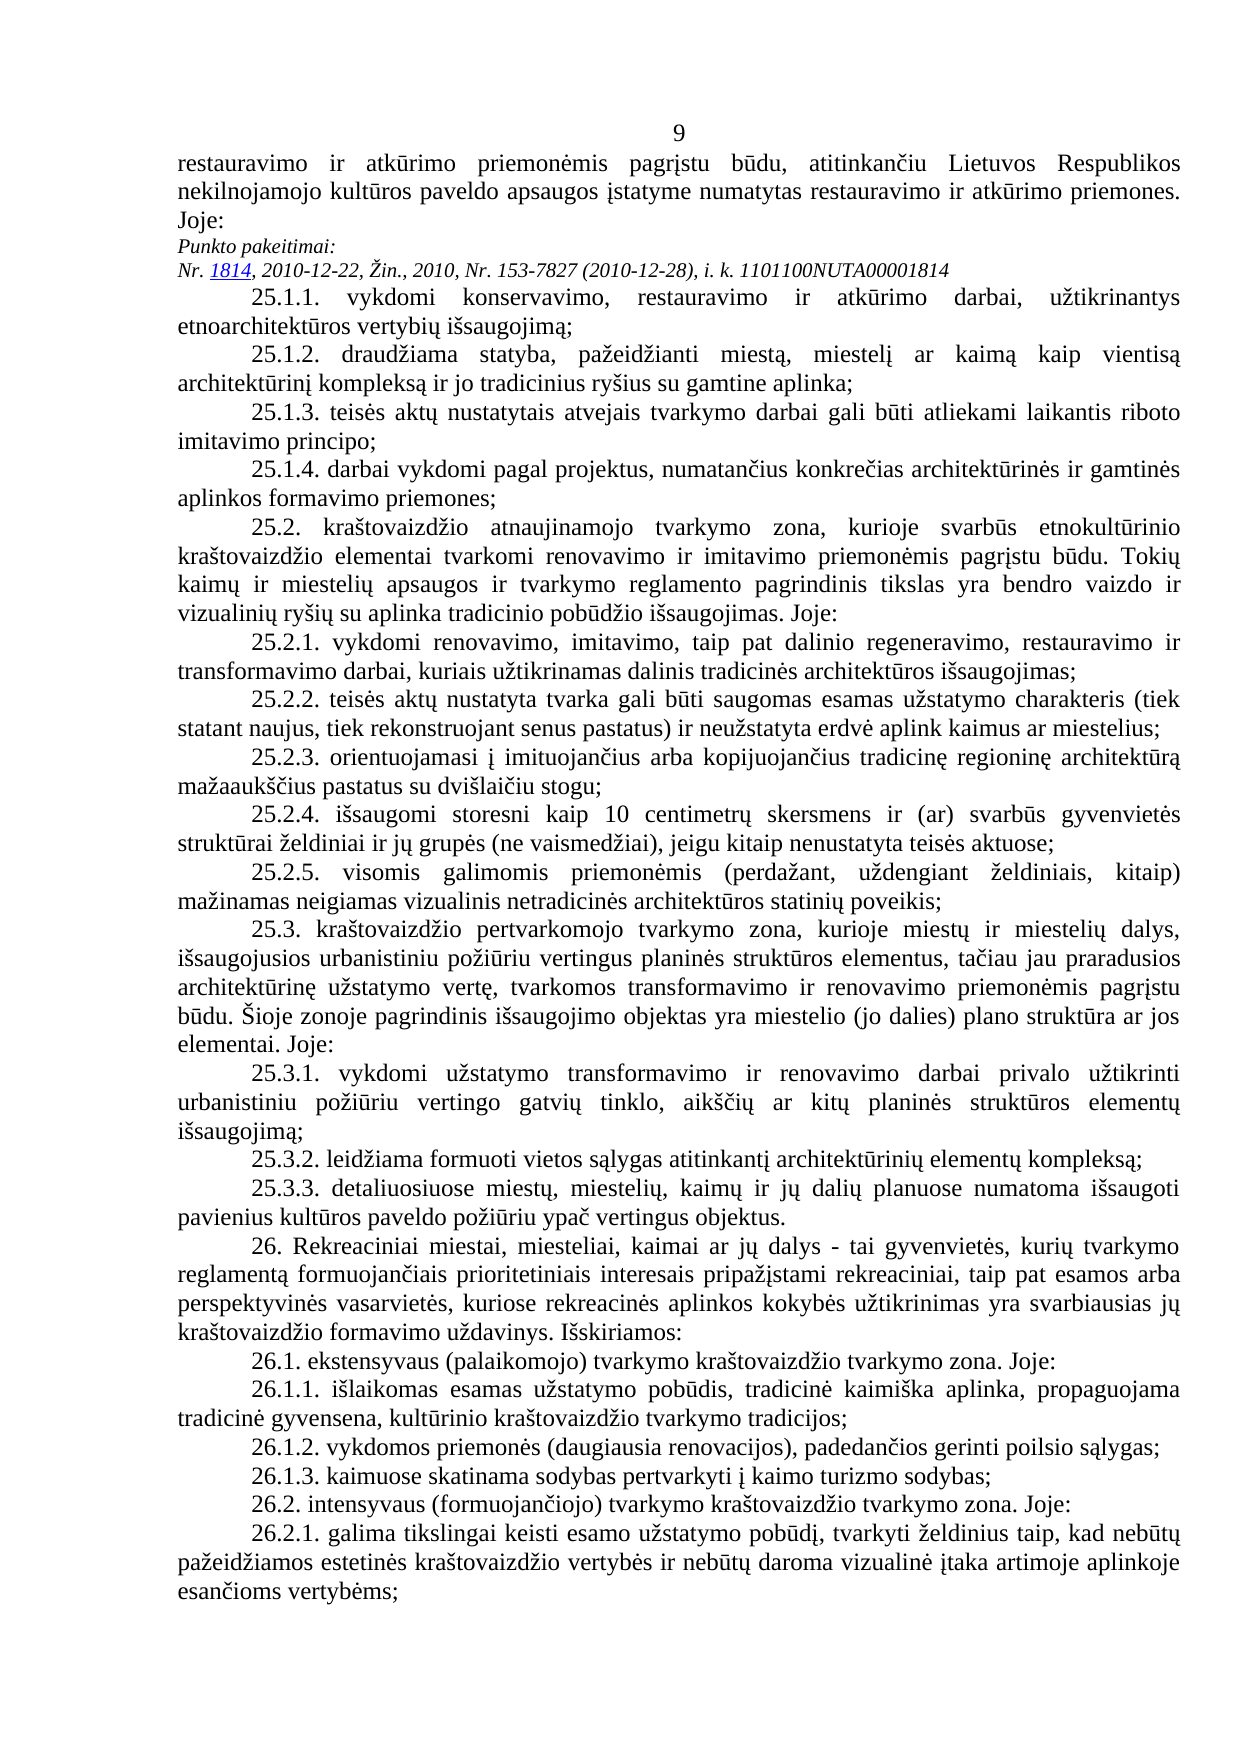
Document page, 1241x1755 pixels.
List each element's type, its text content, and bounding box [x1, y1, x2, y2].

text 25.1.2. draudžiama statyba, pažeidžianti miestą, miestelį ar kaimą kaip vientisą architektūrinį kompleksą ir jo tradicinius ryšius su gamtine aplinka; [177, 339, 1181, 397]
text 26.2.1. galima tikslingai keisti esamo užstatymo pobūdį, tvarkyti želdinius taip, kad nebūtų pažeidžiamos estetinės kraštovaizdžio vertybės ir nebūtų daroma vizualinė įtaka artimoje aplinkoje esančioms vertybėms; [177, 1518, 1181, 1604]
text 26. Rekreaciniai miestai, miesteliai, kaimai ar jų dalys - tai gyvenvietės, kurių tvarkymo reglamentą formuojančiais prioritetiniais interesais pripažįstami rekreaciniai, taip pat esamos arba perspektyvinės vasarvietės, kuriose rekreacinės aplinkos kokybės užtikrinimas yra svarbiausias jų kraštovaizdžio formavimo uždavinys. Išskiriamos: [177, 1231, 1181, 1346]
text 25.3.2. leidžiama formuoti vietos sąlygas atitinkantį architektūrinių elementų kompleksą; [177, 1144, 1181, 1173]
text 26.2. intensyvaus (formuojančiojo) tvarkymo kraštovaizdžio tvarkymo zona. Joje: [177, 1489, 1181, 1518]
text restauravimo ir atkūrimo priemonėmis pagrįstu būdu, atitinkančiu Lietuvos Respublikos nekilnojamojo kultūros paveldo apsaugos įstatyme numatytas restauravimo ir atkūrimo priemones. Joje: [177, 148, 1181, 234]
text 25.3.3. detaliuosiuose miestų, miestelių, kaimų ir jų dalių planuose numatoma išsaugoti pavienius kultūros paveldo požiūriu ypač vertingus objektus. [177, 1173, 1181, 1231]
text Punkto pakeitimai: [177, 234, 1181, 258]
text 26.1. ekstensyvaus (palaikomojo) tvarkymo kraštovaizdžio tvarkymo zona. Joje: [177, 1346, 1181, 1374]
text 25.3. kraštovaizdžio pertvarkomojo tvarkymo zona, kurioje miestų ir miestelių dalys, išsaugojusios urbanistiniu požiūriu vertingus planinės struktūros elementus, tačiau jau praradusios architektūrinę užstatymo vertę, tvarkomos transformavimo ir renovavimo priemonėmis pagrįstu būdu. Šioje zonoje pagrindinis išsaugojimo objektas yra miestelio (jo dalies) plano struktūra ar jos elementai. Joje: [177, 914, 1181, 1058]
text 25.1.1. vykdomi konservavimo, restauravimo ir atkūrimo darbai, užtikrinantys etnoarchitektūros vertybių išsaugojimą; [177, 282, 1181, 339]
text 25.2. kraštovaizdžio atnaujinamojo tvarkymo zona, kurioje svarbūs etnokultūrinio kraštovaizdžio elementai tvarkomi renovavimo ir imitavimo priemonėmis pagrįstu būdu. Tokių kaimų ir miestelių apsaugos ir tvarkymo reglamento pagrindinis tikslas yra bendro vaizdo ir vizualinių ryšių su aplinka tradicinio pobūdžio išsaugojimas. Joje: [177, 512, 1181, 627]
text Nr. 1814, 2010-12-22, Žin., 2010, Nr. 153-7827 (2010-12-28), i. k. 1101100NUTA00001814 [177, 258, 1181, 282]
text 25.1.3. teisės aktų nustatytais atvejais tvarkymo darbai gali būti atliekami laikantis riboto imitavimo principo; [177, 397, 1181, 454]
text 26.1.2. vykdomos priemonės (daugiausia renovacijos), padedančios gerinti poilsio sąlygas; [177, 1432, 1181, 1461]
text 25.2.5. visomis galimomis priemonėmis (perdažant, uždengiant želdiniais, kitaip) mažinamas neigiamas vizualinis netradicinės architektūros statinių poveikis; [177, 857, 1181, 914]
text 25.2.3. orientuojamasi į imituojančius arba kopijuojančius tradicinę regioninę architektūrą mažaaukščius pastatus su dvišlaičiu stogu; [177, 742, 1181, 799]
text 25.3.1. vykdomi užstatymo transformavimo ir renovavimo darbai privalo užtikrinti urbanistiniu požiūriu vertingo gatvių tinklo, aikščių ar kitų planinės struktūros elementų išsaugojimą; [177, 1058, 1181, 1144]
text 25.2.1. vykdomi renovavimo, imitavimo, taip pat dalinio regeneravimo, restauravimo ir transformavimo darbai, kuriais užtikrinamas dalinis tradicinės architektūros išsaugojimas; [177, 627, 1181, 684]
text 26.1.3. kaimuose skatinama sodybas pertvarkyti į kaimo turizmo sodybas; [177, 1461, 1181, 1489]
text 26.1.1. išlaikomas esamas užstatymo pobūdis, tradicinė kaimiška aplinka, propaguojama tradicinė gyvensena, kultūrinio kraštovaizdžio tvarkymo tradicijos; [177, 1374, 1181, 1432]
text 25.2.4. išsaugomi storesni kaip 10 centimetrų skersmens ir (ar) svarbūs gyvenvietės struktūrai želdiniai ir jų grupės (ne vaismedžiai), jeigu kitaip nenustatyta teisės aktuose; [177, 799, 1181, 857]
text 25.1.4. darbai vykdomi pagal projektus, numatančius konkrečias architektūrinės ir gamtinės aplinkos formavimo priemones; [177, 454, 1181, 512]
text 25.2.2. teisės aktų nustatyta tvarka gali būti saugomas esamas užstatymo charakteris (tiek statant naujus, tiek rekonstruojant senus pastatus) ir neužstatyta erdvė aplink kaimus ar miestelius; [177, 684, 1181, 742]
